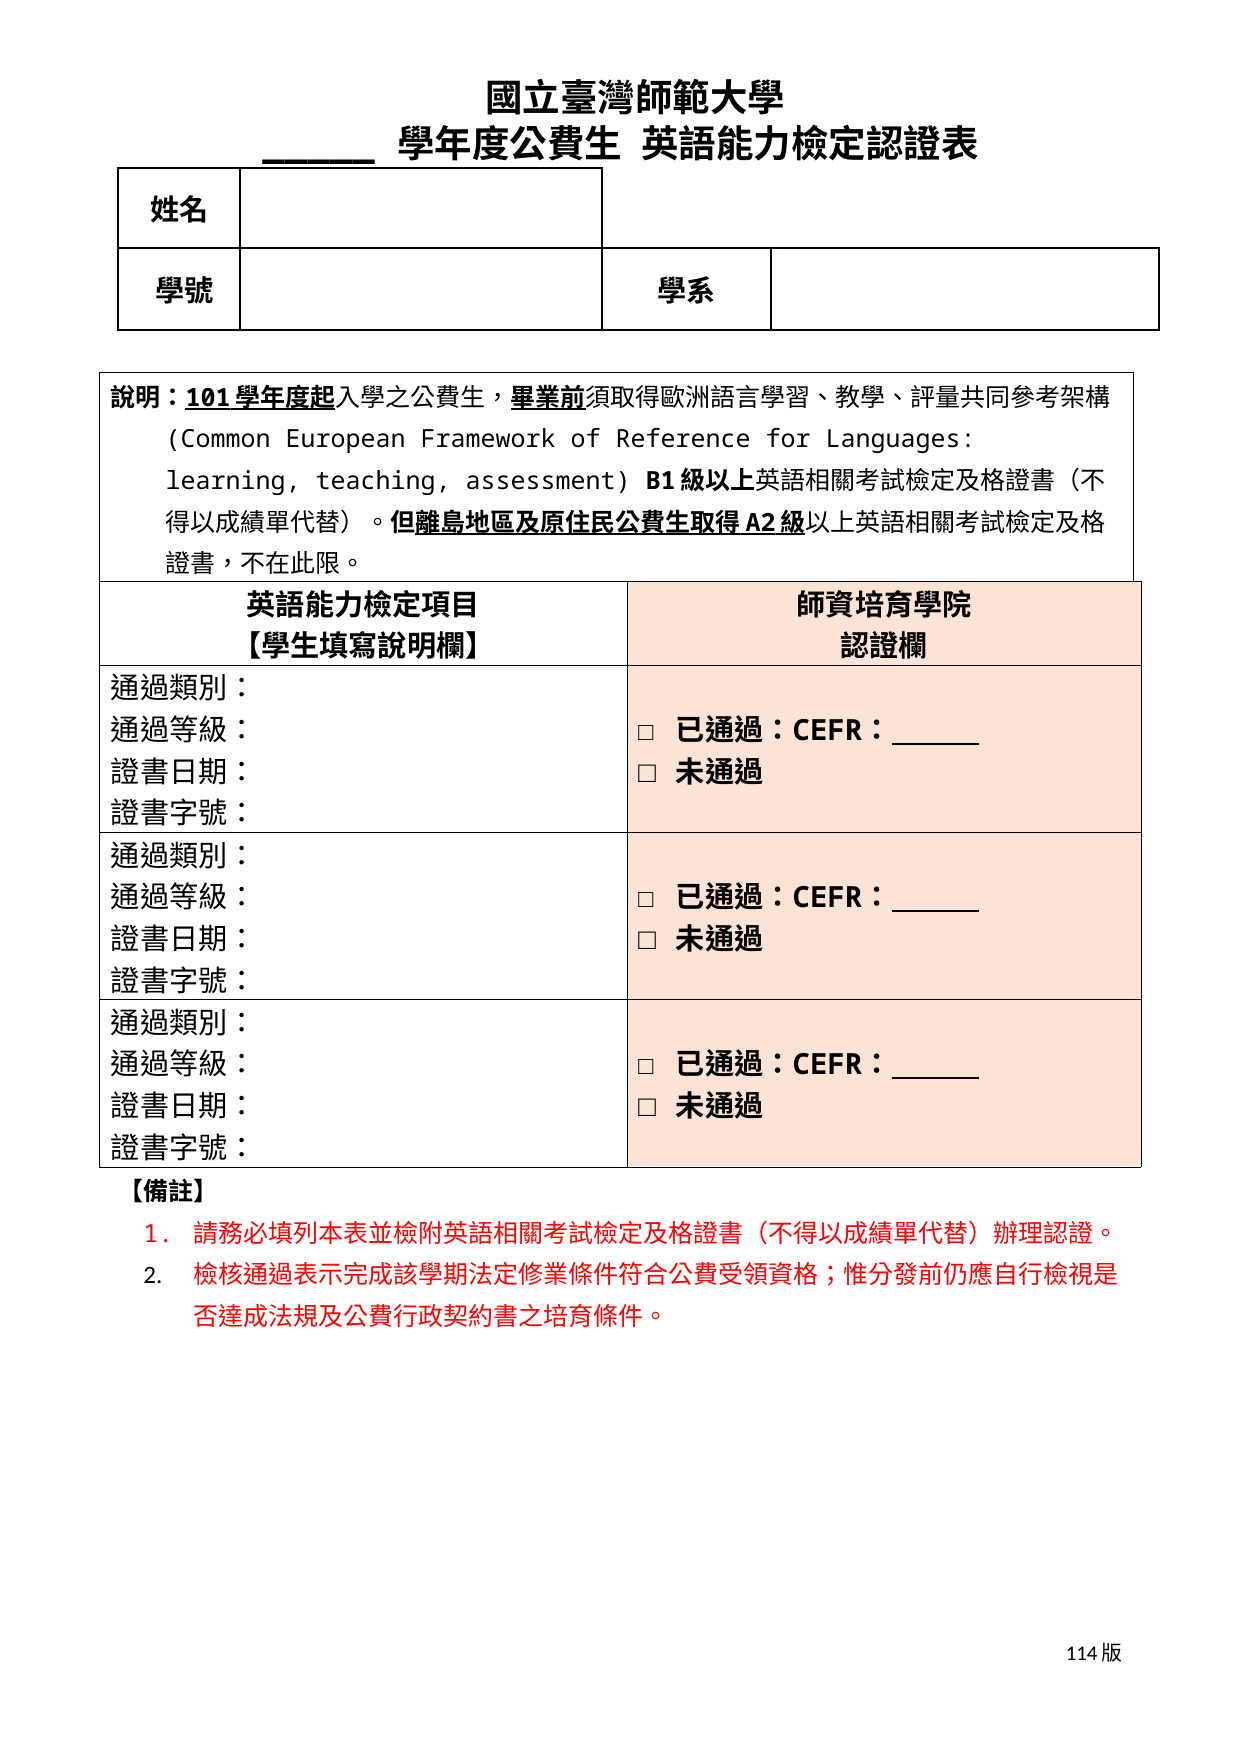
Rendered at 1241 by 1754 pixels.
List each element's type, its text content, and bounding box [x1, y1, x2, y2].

list 請務必填列本表並檢附英語相關考試檢定及格證書（不得以成績單代替）辦理認證。 [143, 1209, 1122, 1250]
table_cell 通過類別： 通過等級： 證書日期： 證書字號： [100, 833, 627, 999]
table_cell 通過類別： 通過等級： 證書日期： 證書字號： [100, 666, 627, 832]
table_cell 英語能力檢定項目 【學生填寫說明欄】 [100, 582, 627, 665]
table_cell 師資培育學院 認證欄 [628, 582, 1141, 665]
text _____ 學年度公費生 英語能力檢定認證表 [118, 121, 1122, 167]
list 檢核通過表示完成該學期法定修業條件符合公費受領資格；惟分發前仍應自行檢視是否達成法規及公費行政契約書之培育條件。 [143, 1250, 1122, 1334]
table_cell 學系 [603, 249, 770, 328]
table_header [241, 169, 601, 247]
table_header [603, 167, 771, 247]
table_cell 通過類別： 通過等級： 證書日期： 證書字號： [100, 1000, 627, 1166]
table_cell 已通過：CEFR： 未通過 [628, 666, 1141, 832]
table_header 說明：101學年度起入學之公費生，畢業前須取得歐洲語言學習、教學、評量共同參考架構(Common European Framework of Reference for Languages: learning, teaching, assessment) B1級以上英語相關考試檢定及格證書（不得以成績單代替）。但離島地區及原住民公費生取得A2級以上英語相關考試檢定及格證書，不在此限。 [100, 373, 1133, 581]
table_header 姓名 [119, 169, 239, 247]
table_cell [772, 249, 1158, 328]
table_cell [241, 249, 601, 328]
text 國立臺灣師範大學 [118, 75, 1152, 121]
table_header [1134, 372, 1141, 581]
text 【備註】 [118, 1168, 1122, 1209]
table_cell 學號 [119, 249, 239, 328]
table_header [771, 167, 1159, 247]
table_cell 已通過：CEFR： 未通過 [628, 833, 1141, 999]
table_cell 已通過：CEFR： 未通過 [628, 1000, 1141, 1166]
